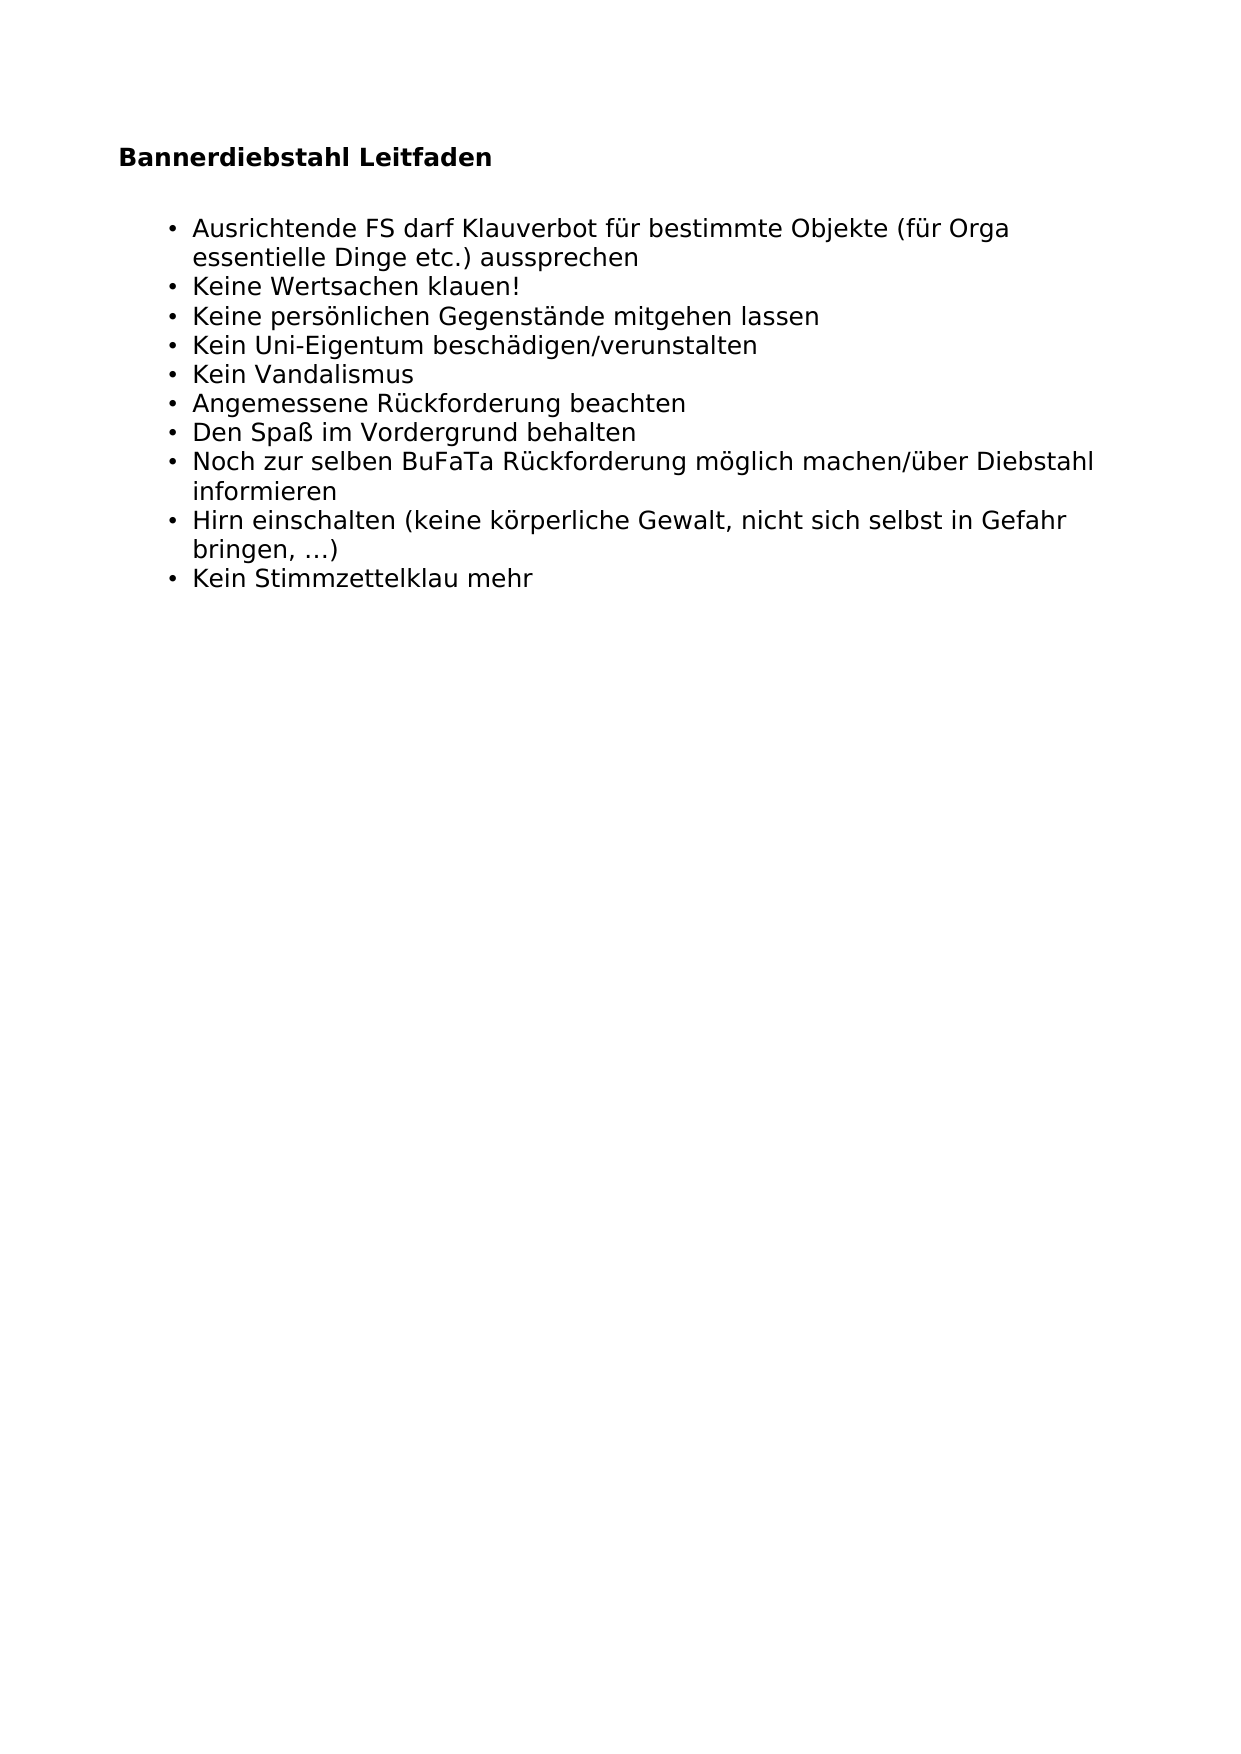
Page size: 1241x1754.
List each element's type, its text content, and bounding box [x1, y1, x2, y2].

list Kein Stimmzettelklau mehr [177, 564, 1122, 593]
list Keine Wertsachen klauen! [177, 273, 1122, 302]
list Den Spaß im Vordergrund behalten [177, 418, 1122, 448]
list Ausrichtende FS darf Klauverbot für bestimmte Objekte (für Orga essentielle Dinge etc.) aussprechen [177, 214, 1122, 273]
subtitle Bannerdiebstahl Leitfaden [118, 143, 1122, 172]
list Kein Uni-Eigentum beschädigen/verunstalten [177, 331, 1122, 360]
list Hirn einschalten (keine körperliche Gewalt, nicht sich selbst in Gefahr bringen, …) [177, 506, 1122, 564]
list Keine persönlichen Gegenstände mitgehen lassen [177, 302, 1122, 331]
list Angemessene Rückforderung beachten [177, 389, 1122, 418]
list Noch zur selben BuFaTa Rückforderung möglich machen/über Diebstahl informieren [177, 448, 1122, 506]
list Kein Vandalismus [177, 360, 1122, 389]
